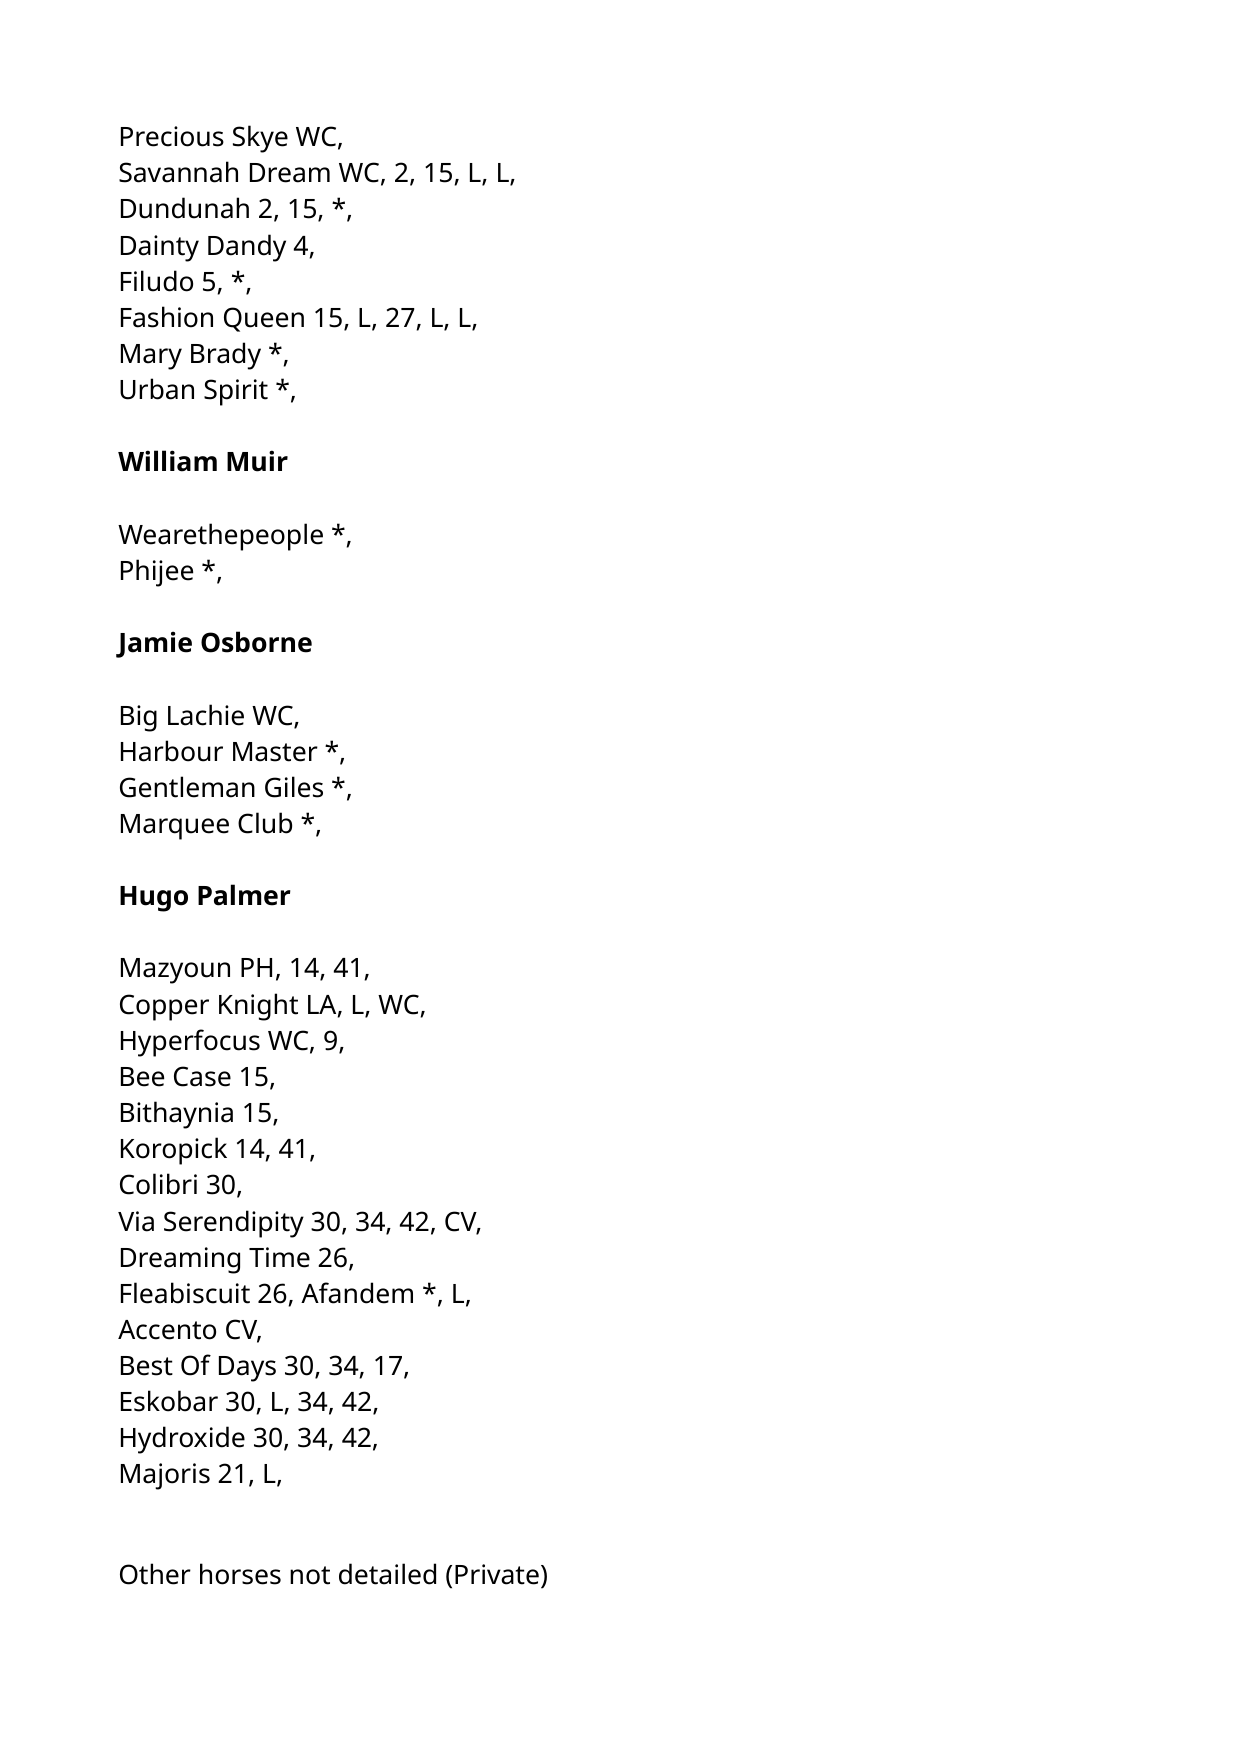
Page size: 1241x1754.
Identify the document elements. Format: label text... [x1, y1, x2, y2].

text Precious Skye WC, Savannah Dream WC, 2, 15, L, L, Dundunah 2, 15, *, Dainty Dandy 4, Filudo 5, *, Fashion Queen 15, L, 27, L, L, Mary Brady *, Urban Spirit *, William Muir Wearethepeople *, Phijee *, Jamie Osborne Big Lachie WC, Harbour Master *, Gentleman Giles *, Marquee Club *, Hugo Palmer Mazyoun PH, 14, 41, Copper Knight LA, L, WC, Hyperfocus WC, 9, Bee Case 15, Bithaynia 15, Koropick 14, 41, Colibri 30, Via Serendipity 30, 34, 42, CV, Dreaming Time 26, Fleabiscuit 26, Afandem *, L, Accento CV, Best Of Days 30, 34, 17, Eskobar 30, L, 34, 42, Hydroxide 30, 34, 42, Majoris 21, L, [118, 118, 1122, 1492]
text Other horses not detailed (Private) [118, 1556, 1122, 1629]
